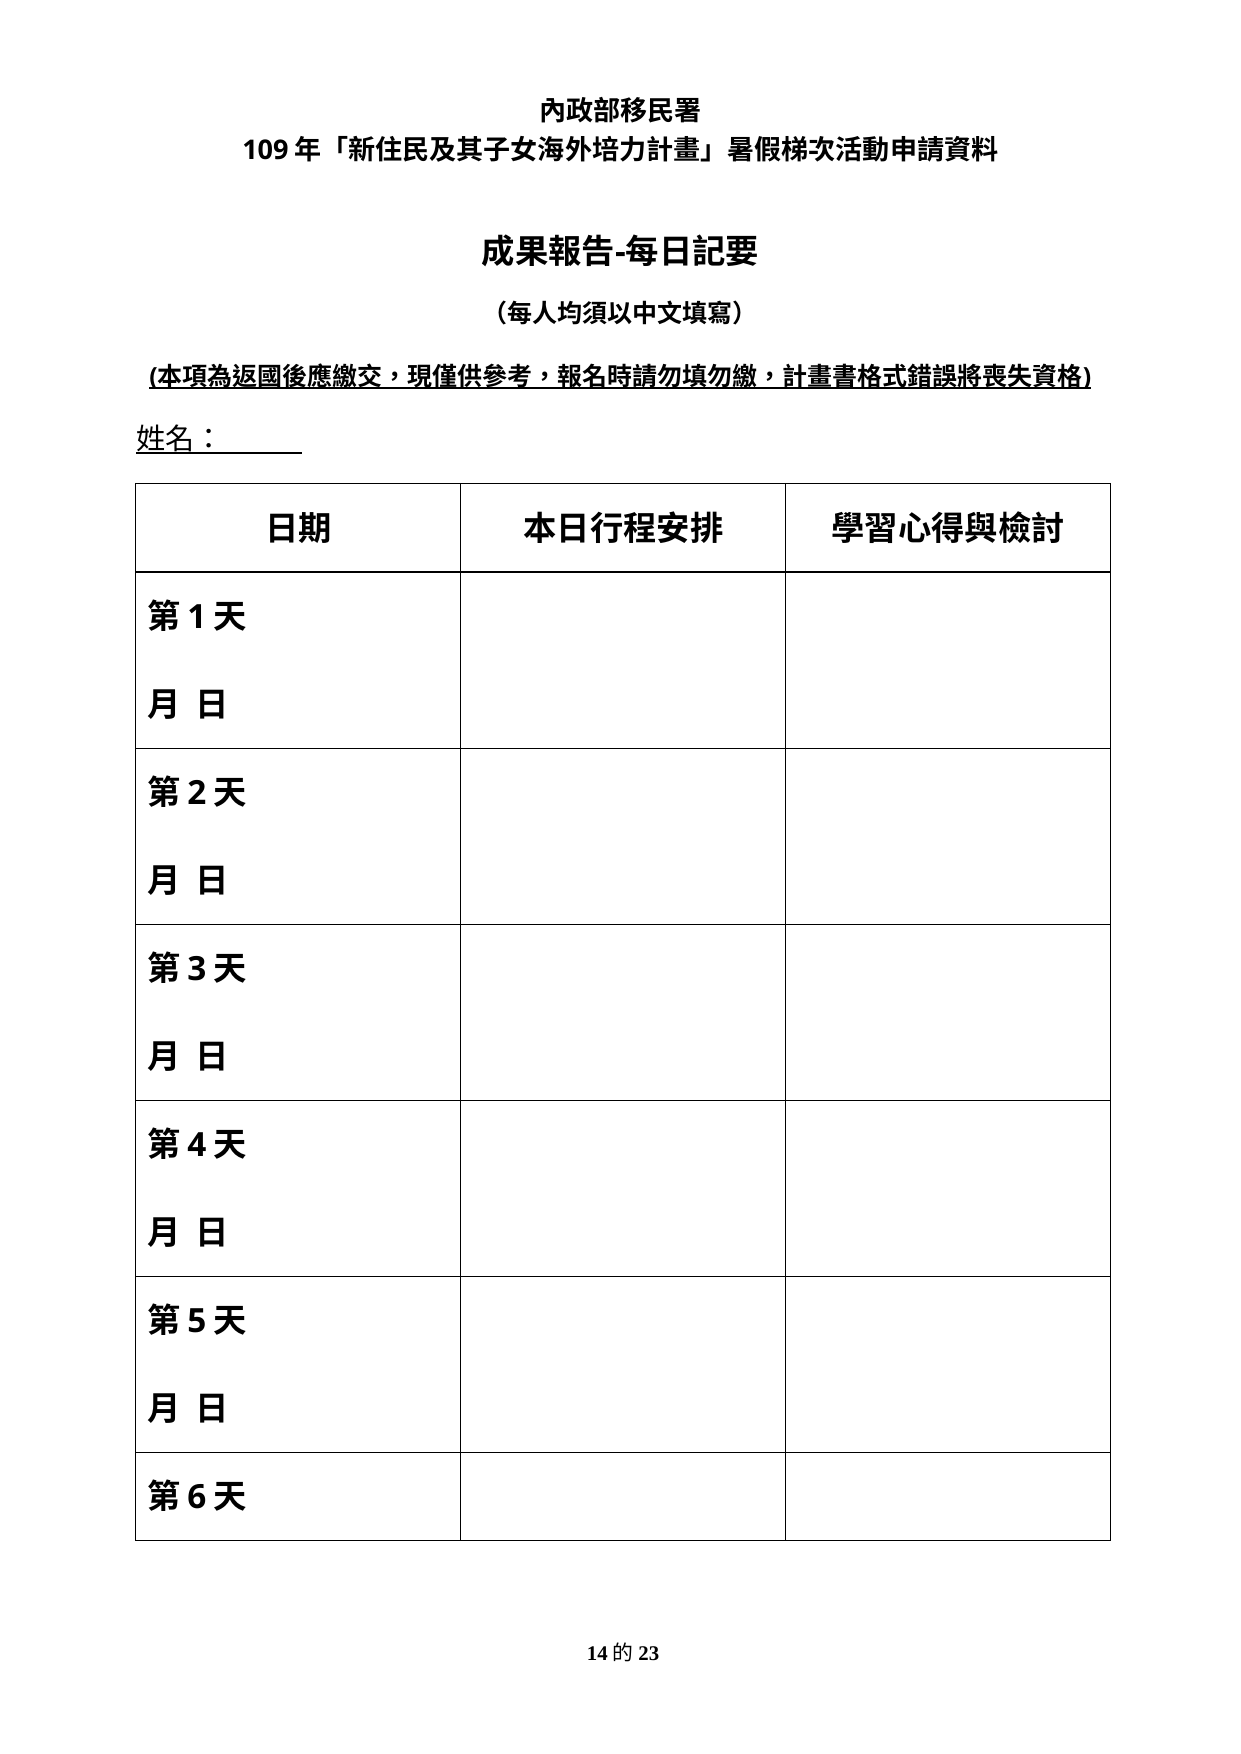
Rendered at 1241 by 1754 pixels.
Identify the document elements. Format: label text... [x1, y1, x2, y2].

table_cell [786, 573, 1110, 747]
table_cell [461, 925, 785, 1099]
table_cell [786, 1101, 1110, 1276]
table_cell [786, 1277, 1110, 1452]
text 成果報告-每日記要 [136, 208, 1104, 270]
table_header 本日行程安排 [461, 484, 785, 571]
table_cell [461, 1277, 785, 1452]
table_cell [461, 573, 785, 747]
table_cell 第6天 [136, 1453, 460, 1540]
table_cell [461, 1101, 785, 1276]
table_cell 第3天 月 日 [136, 925, 460, 1099]
table_cell 第4天 月 日 [136, 1101, 460, 1276]
table_header 日期 [136, 484, 460, 571]
table_cell [786, 1453, 1110, 1540]
table_header 學習心得與檢討 [786, 484, 1110, 571]
table_cell 第5天 月 日 [136, 1277, 460, 1452]
table_cell [786, 925, 1110, 1099]
text （每人均須以中文填寫） [136, 270, 1104, 333]
table_cell [786, 749, 1110, 923]
table_cell [461, 749, 785, 923]
table_cell [461, 1453, 785, 1540]
text 姓名： [136, 395, 1104, 458]
text (本項為返國後應繳交，現僅供參考，報名時請勿填勿繳，計畫書格式錯誤將喪失資格) [136, 333, 1104, 395]
table_cell 第1天 月 日 [136, 573, 460, 747]
table_cell 第2天 月 日 [136, 749, 460, 923]
